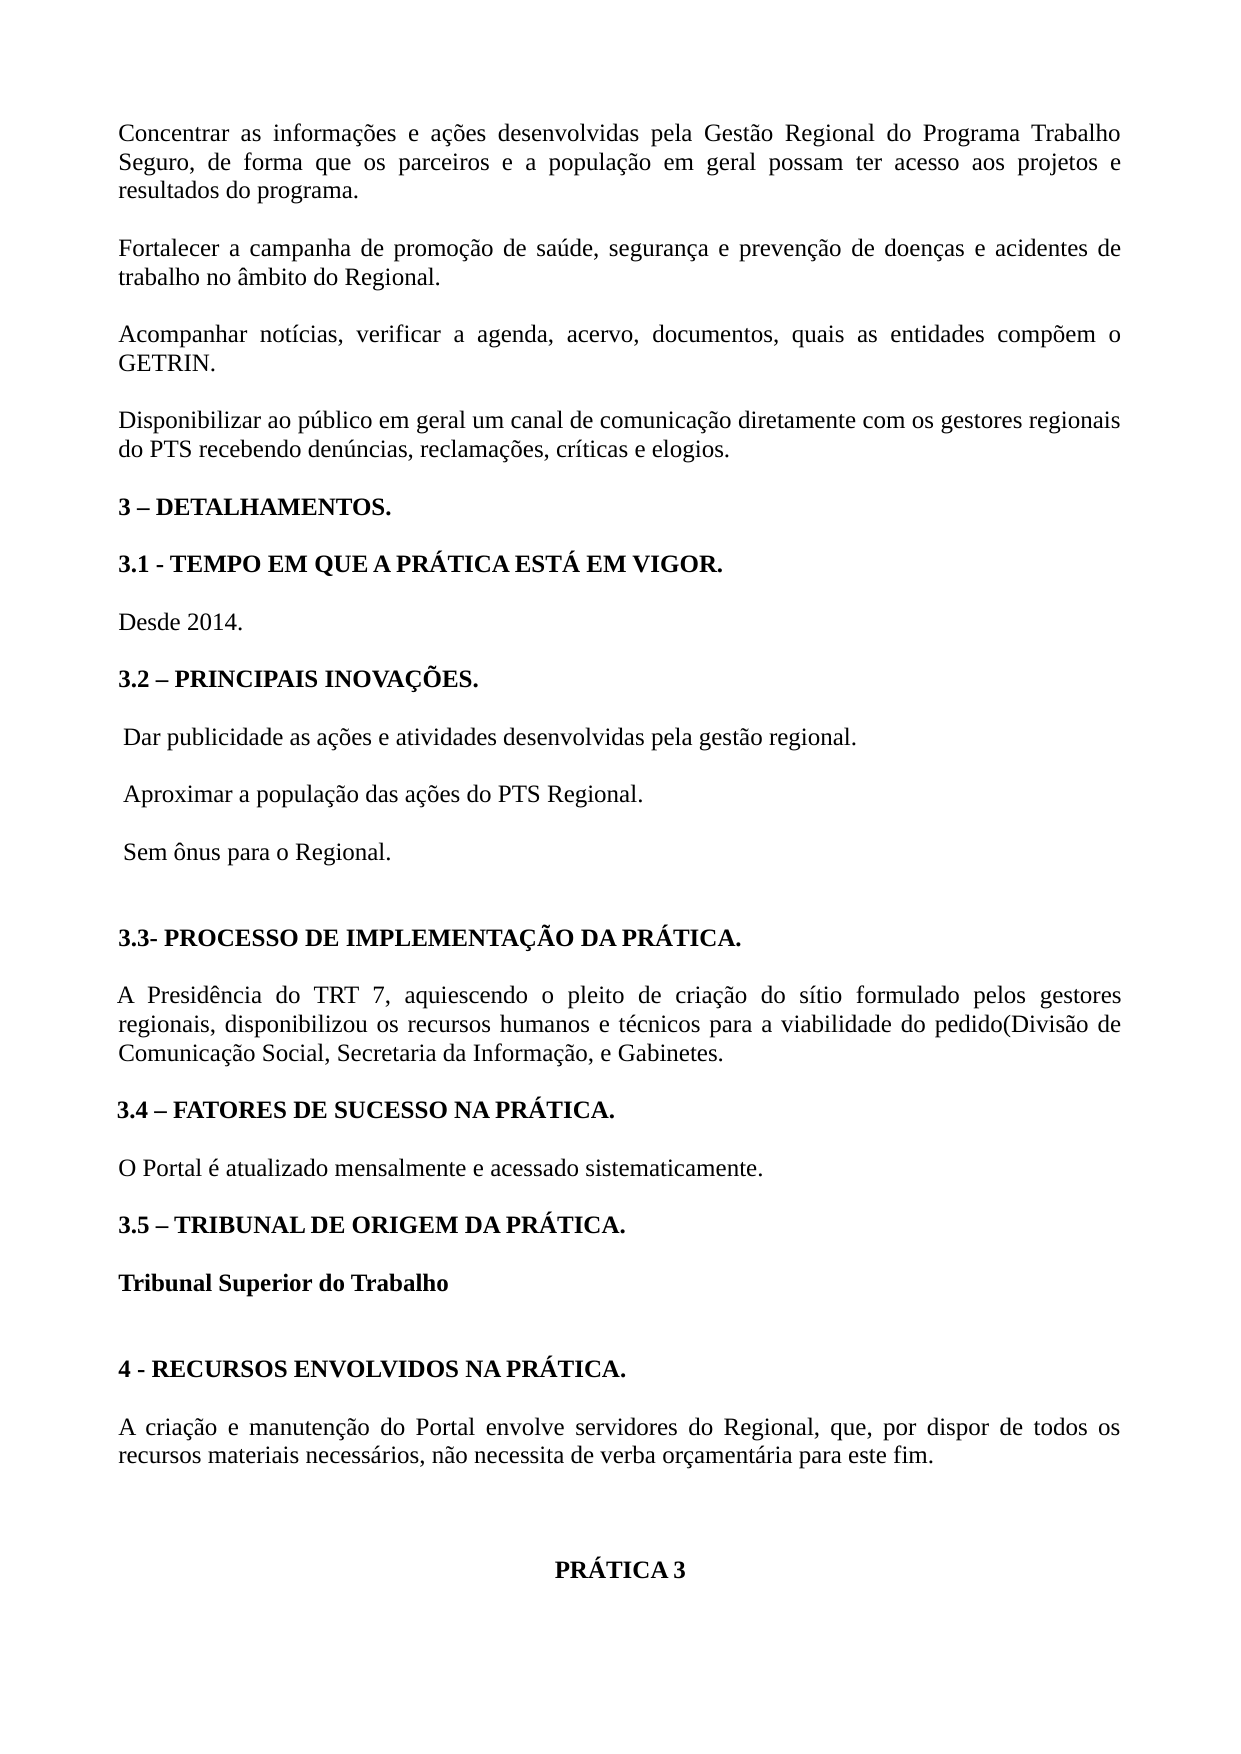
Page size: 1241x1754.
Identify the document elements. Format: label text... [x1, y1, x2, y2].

text PRÁTICA 3 [118, 1556, 1122, 1584]
text Desde 2014. [118, 607, 1122, 636]
text Sem ônus para o Regional. [118, 837, 1122, 866]
text 3.2 – PRINCIPAIS INOVAÇÕES. [118, 664, 1122, 693]
text Concentrar as informações e ações desenvolvidas pela Gestão Regional do Programa Trabalho Seguro, de forma que os parceiros e a população em geral possam ter acesso aos projetos e resultados do programa. [118, 118, 1122, 204]
text O Portal é atualizado mensalmente e acessado sistematicamente. [118, 1153, 1122, 1182]
text Disponibilizar ao público em geral um canal de comunicação diretamente com os gestores regionais do PTS recebendo denúncias, reclamações, críticas e elogios. [118, 406, 1122, 463]
text 4 - RECURSOS ENVOLVIDOS NA PRÁTICA. [118, 1354, 1122, 1383]
text 3.5 – TRIBUNAL DE ORIGEM DA PRÁTICA. [118, 1211, 1122, 1239]
text A criação e manutenção do Portal envolve servidores do Regional, que, por dispor de todos os recursos materiais necessários, não necessita de verba orçamentária para este fim. [118, 1412, 1122, 1469]
text Tribunal Superior do Trabalho [118, 1268, 1122, 1297]
text Dar publicidade as ações e atividades desenvolvidas pela gestão regional. [118, 722, 1122, 751]
text 3.4 – FATORES DE SUCESSO NA PRÁTICA. [117, 1096, 1122, 1124]
text 3 – DETALHAMENTOS. [118, 492, 1122, 521]
text Fortalecer a campanha de promoção de saúde, segurança e prevenção de doenças e acidentes de trabalho no âmbito do Regional. [118, 233, 1122, 291]
text Aproximar a população das ações do PTS Regional. [118, 779, 1122, 808]
text Acompanhar notícias, verificar a agenda, acervo, documentos, quais as entidades compõem o GETRIN. [118, 319, 1122, 377]
text A Presidência do TRT 7, aquiescendo o pleito de criação do sítio formulado pelos gestores regionais, disponibilizou os recursos humanos e técnicos para a viabilidade do pedido(Divisão de Comunicação Social, Secretaria da Informação, e Gabinetes. [117, 981, 1122, 1067]
list 3.3- PROCESSO DE IMPLEMENTAÇÃO DA PRÁTICA. [118, 923, 1122, 952]
text 3.1 - TEMPO EM QUE A PRÁTICA ESTÁ EM VIGOR. [118, 549, 1122, 578]
